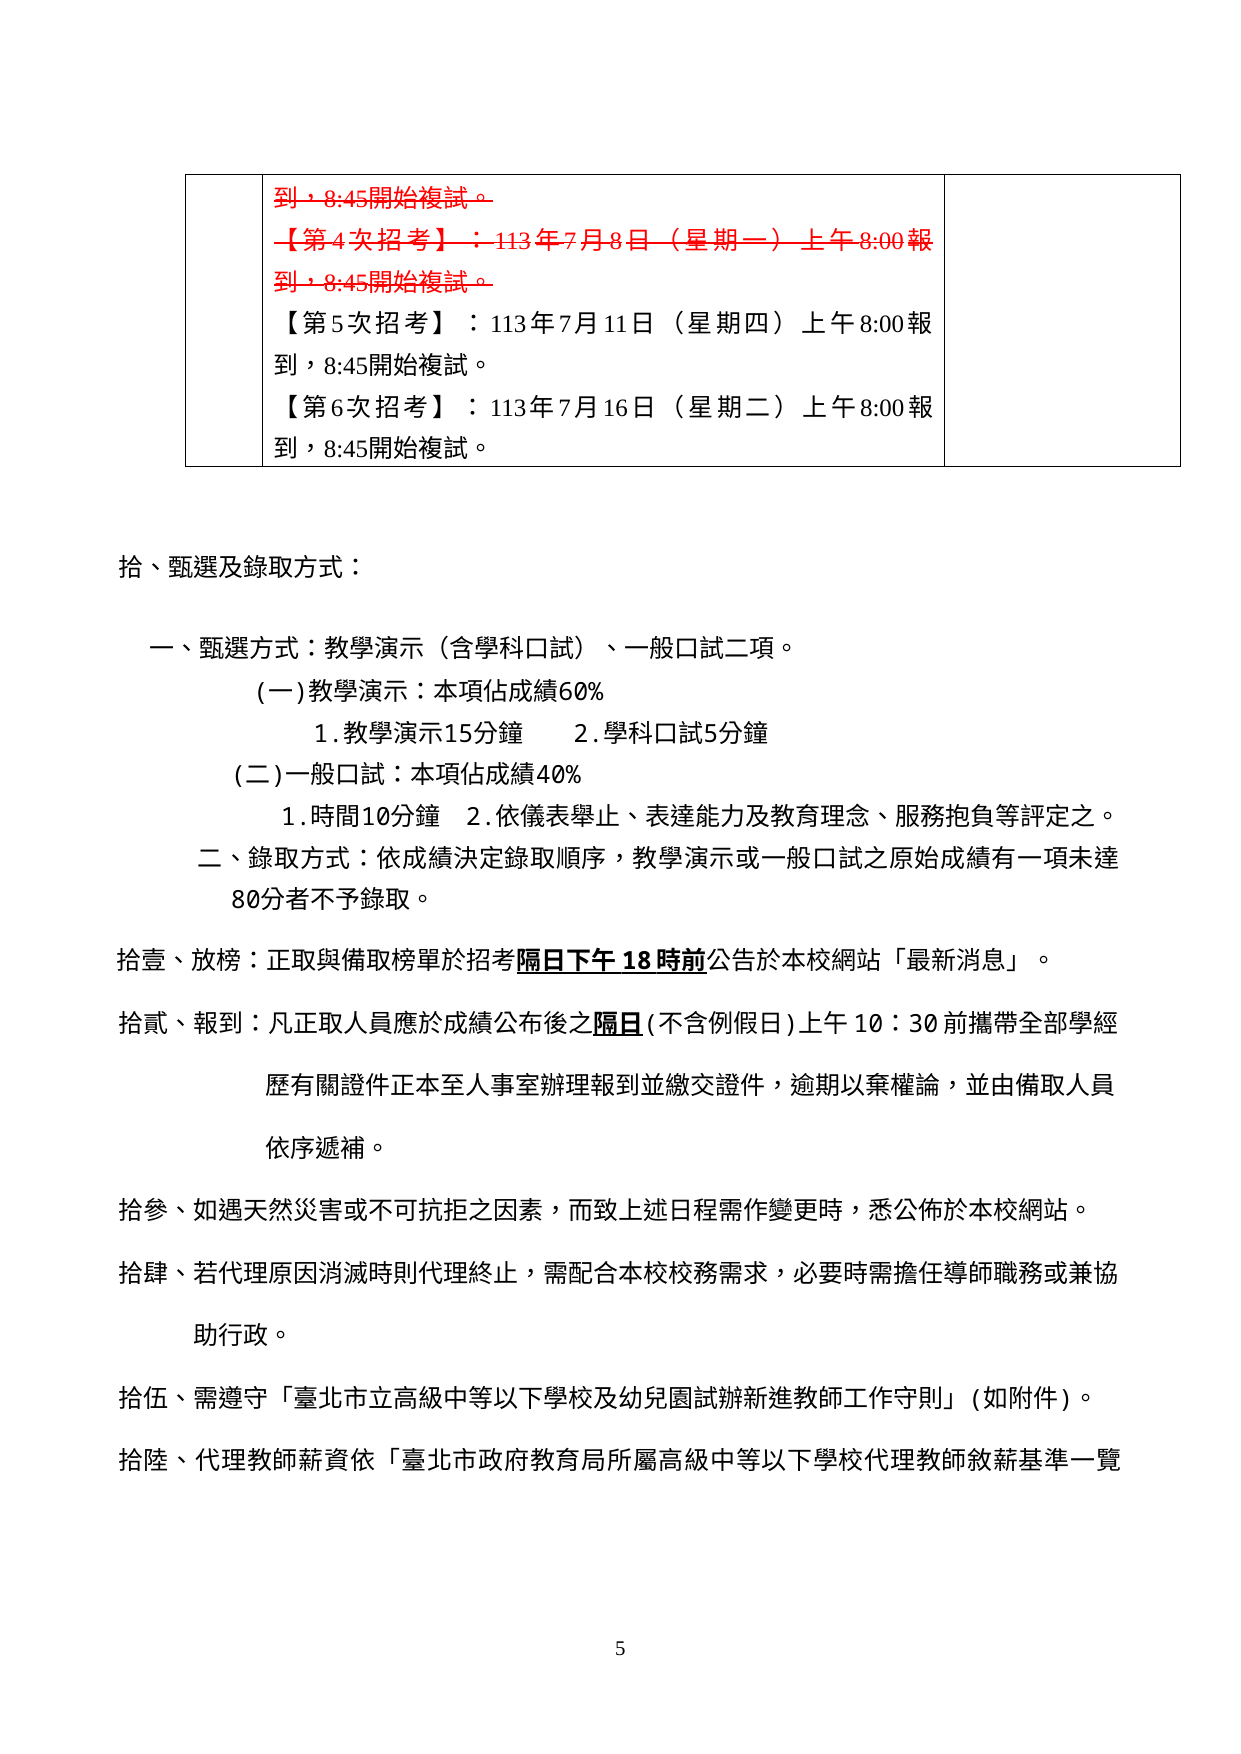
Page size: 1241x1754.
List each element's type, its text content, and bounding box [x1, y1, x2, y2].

text 1.教學演示15分鐘 2.學科口試5分鐘 [118, 709, 1122, 751]
table_cell [945, 175, 1180, 466]
text 拾肆、若代理原因消滅時則代理終止，需配合本校校務需求，必要時需擔任導師職務或兼協助行政。 [118, 1230, 1122, 1355]
table_cell [186, 175, 262, 466]
text 拾參、如遇天然災害或不可抗拒之因素，而致上述日程需作變更時，悉公佈於本校網站。 [118, 1167, 1122, 1230]
text (一)教學演示：本項佔成績60% [118, 667, 1122, 709]
text 拾貳、報到：凡正取人員應於成績公布後之隔日(不含例假日)上午10：30前攜帶全部學經歷有關證件正本至人事室辦理報到並繳交證件，逾期以棄權論，並由備取人員依序遞補。 [118, 980, 1122, 1167]
text 拾伍、需遵守「臺北市立高級中等以下學校及幼兒園試辦新進教師工作守則」(如附件)。 [118, 1355, 1122, 1417]
text 拾壹、放榜：正取與備取榜單於招考隔日下午18時前公告於本校網站「最新消息」。 [117, 917, 1122, 980]
text 二、錄取方式：依成績決定錄取順序，教學演示或一般口試之原始成績有一項未達80分者不予錄取。 [118, 834, 1122, 917]
text 一、甄選方式：教學演示（含學科口試）、一般口試二項。 [118, 605, 1122, 667]
text 拾陸、代理教師薪資依「臺北市政府教育局所屬高級中等以下學校代理教師敘薪基準一覽 [118, 1417, 1122, 1480]
table_cell 到，8:45開始複試。 【第4次招考】：113年7月8日（星期一）上午8:00報到，8:45開始複試。 【第5次招考】：113年7月11日（星期四）上午8:00報到，8:45開始複試。 【第6次招考】：113年7月16日（星期二）上午8:00報到，8:45開始複試。 [263, 175, 944, 466]
text 拾、甄選及錄取方式： [118, 523, 1122, 586]
text 1.時間10分鐘 2.依儀表舉止、表達能力及教育理念、服務抱負等評定之。 [118, 792, 1122, 834]
text (二)一般口試：本項佔成績40% [231, 751, 1122, 792]
